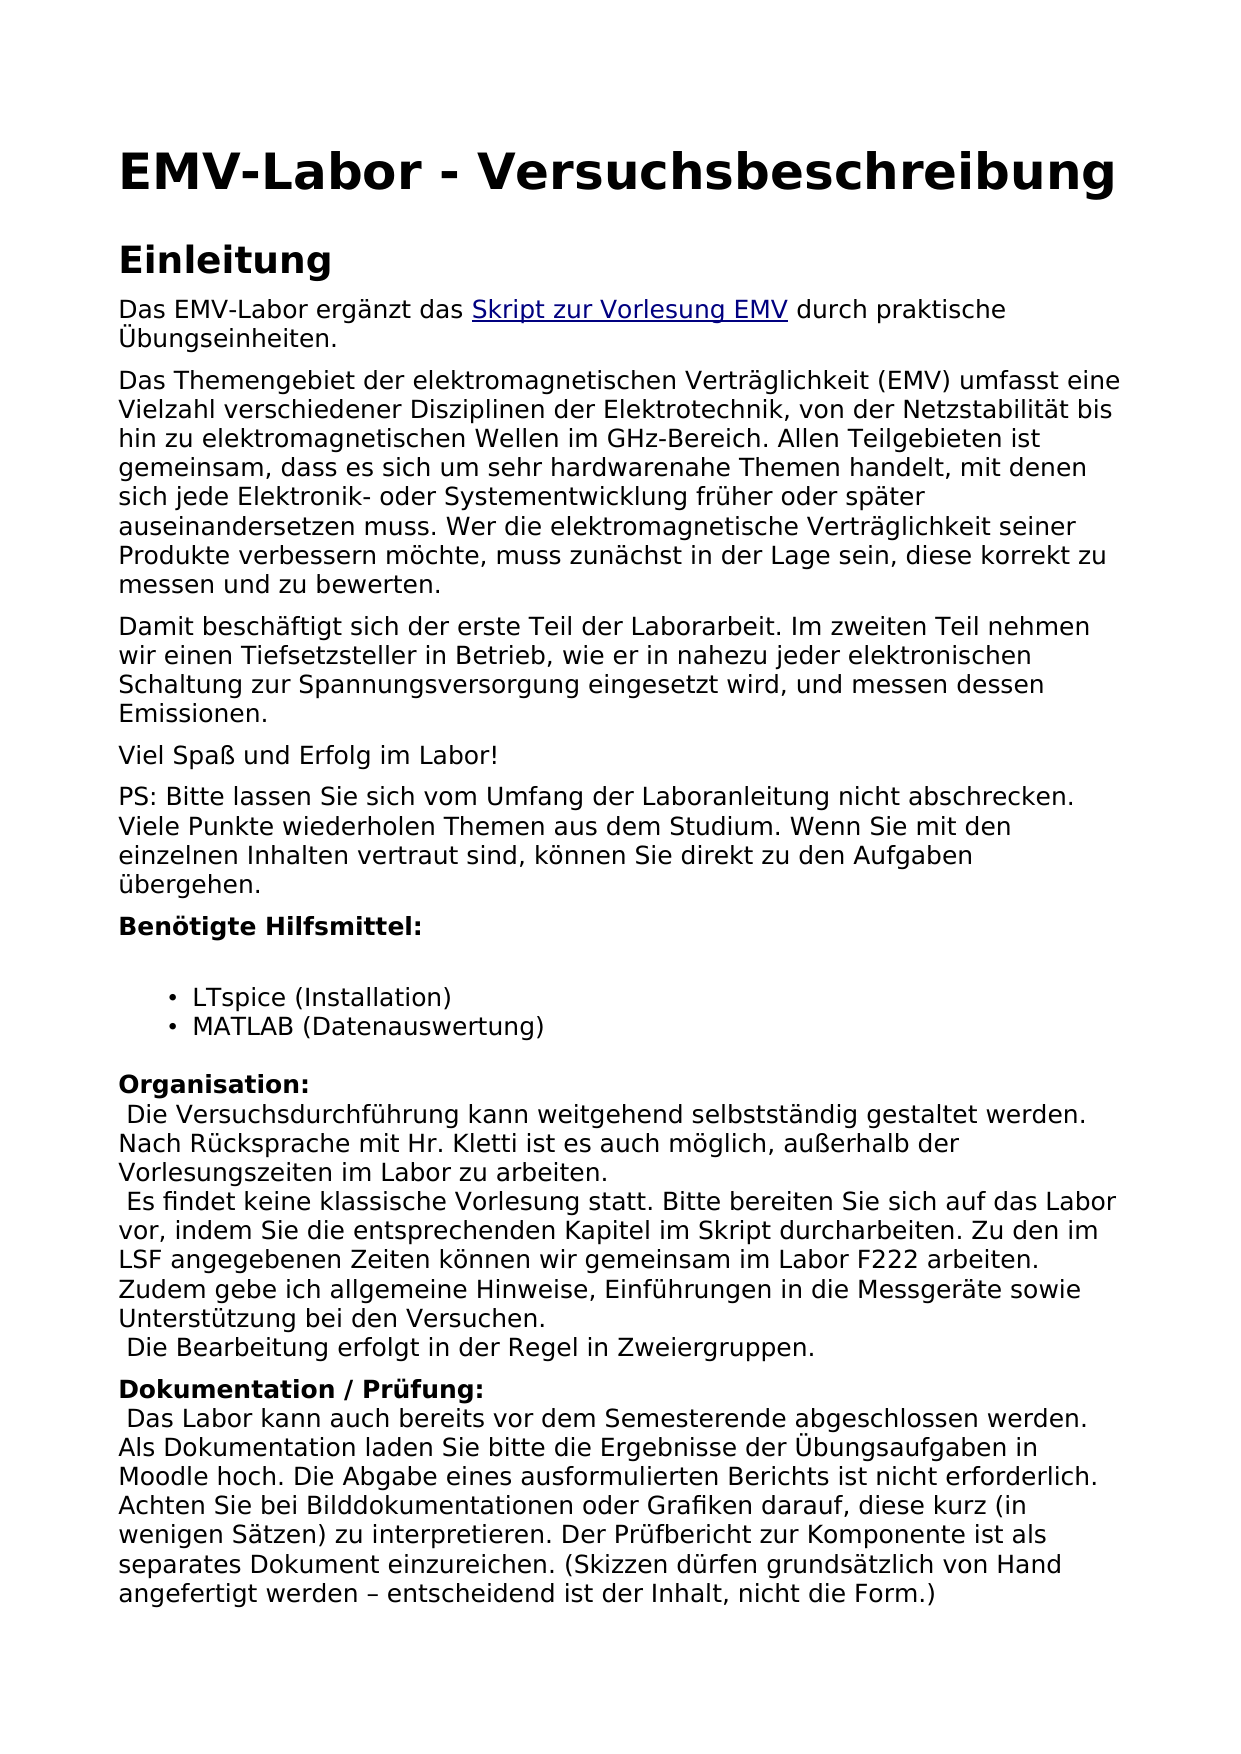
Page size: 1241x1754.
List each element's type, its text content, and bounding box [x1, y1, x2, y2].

list MATLAB (Datenauswertung) [177, 1012, 1122, 1041]
text Benötigte Hilfsmittel: [118, 912, 1122, 941]
subtitle EMV-Labor - Versuchsbeschreibung [118, 143, 1122, 201]
subtitle Einleitung [118, 239, 1122, 282]
text Das Themengebiet der elektromagnetischen Verträglichkeit (EMV) umfasst eine Vielzahl verschiedener Disziplinen der Elektrotechnik, von der Netzstabilität bis hin zu elektromagnetischen Wellen im GHz-Bereich. Allen Teilgebieten ist gemeinsam, dass es sich um sehr hardwarenahe Themen handelt, mit denen sich jede Elektronik- oder Systementwicklung früher oder später auseinandersetzen muss. Wer die elektromagnetische Verträglichkeit seiner Produkte verbessern möchte, muss zunächst in der Lage sein, diese korrekt zu messen und zu bewerten. [118, 366, 1122, 599]
text Organisation: Die Versuchsdurchführung kann weitgehend selbstständig gestaltet werden. Nach Rücksprache mit Hr. Kletti ist es auch möglich, außerhalb der Vorlesungszeiten im Labor zu arbeiten. Es findet keine klassische Vorlesung statt. Bitte bereiten Sie sich auf das Labor vor, indem Sie die entsprechenden Kapitel im Skript durcharbeiten. Zu den im LSF angegebenen Zeiten können wir gemeinsam im Labor F222 arbeiten. Zudem gebe ich allgemeine Hinweise, Einführungen in die Messgeräte sowie Unterstützung bei den Versuchen. Die Bearbeitung erfolgt in der Regel in Zweiergruppen. [118, 1071, 1122, 1362]
text Viel Spaß und Erfolg im Labor! [118, 741, 1122, 770]
list LTspice (Installation) [177, 983, 1122, 1012]
text Damit beschäftigt sich der erste Teil der Laborarbeit. Im zweiten Teil nehmen wir einen Tiefsetzsteller in Betrieb, wie er in nahezu jeder elektronischen Schaltung zur Spannungsversorgung eingesetzt wird, und messen dessen Emissionen. [118, 612, 1122, 728]
text PS: Bitte lassen Sie sich vom Umfang der Laboranleitung nicht abschrecken. Viele Punkte wiederholen Themen aus dem Studium. Wenn Sie mit den einzelnen Inhalten vertraut sind, können Sie direkt zu den Aufgaben übergehen. [118, 782, 1122, 899]
text Dokumentation / Prüfung: Das Labor kann auch bereits vor dem Semesterende abgeschlossen werden. Als Dokumentation laden Sie bitte die Ergebnisse der Übungsaufgaben in Moodle hoch. Die Abgabe eines ausformulierten Berichts ist nicht erforderlich. Achten Sie bei Bilddokumentationen oder Grafiken darauf, diese kurz (in wenigen Sätzen) zu interpretieren. Der Prüfbericht zur Komponente ist als separates Dokument einzureichen. (Skizzen dürfen grundsätzlich von Hand angefertigt werden – entscheidend ist der Inhalt, nicht die Form.) [118, 1375, 1122, 1608]
text Das EMV-Labor ergänzt das Skript zur Vorlesung EMV durch praktische Übungseinheiten. [118, 295, 1122, 353]
